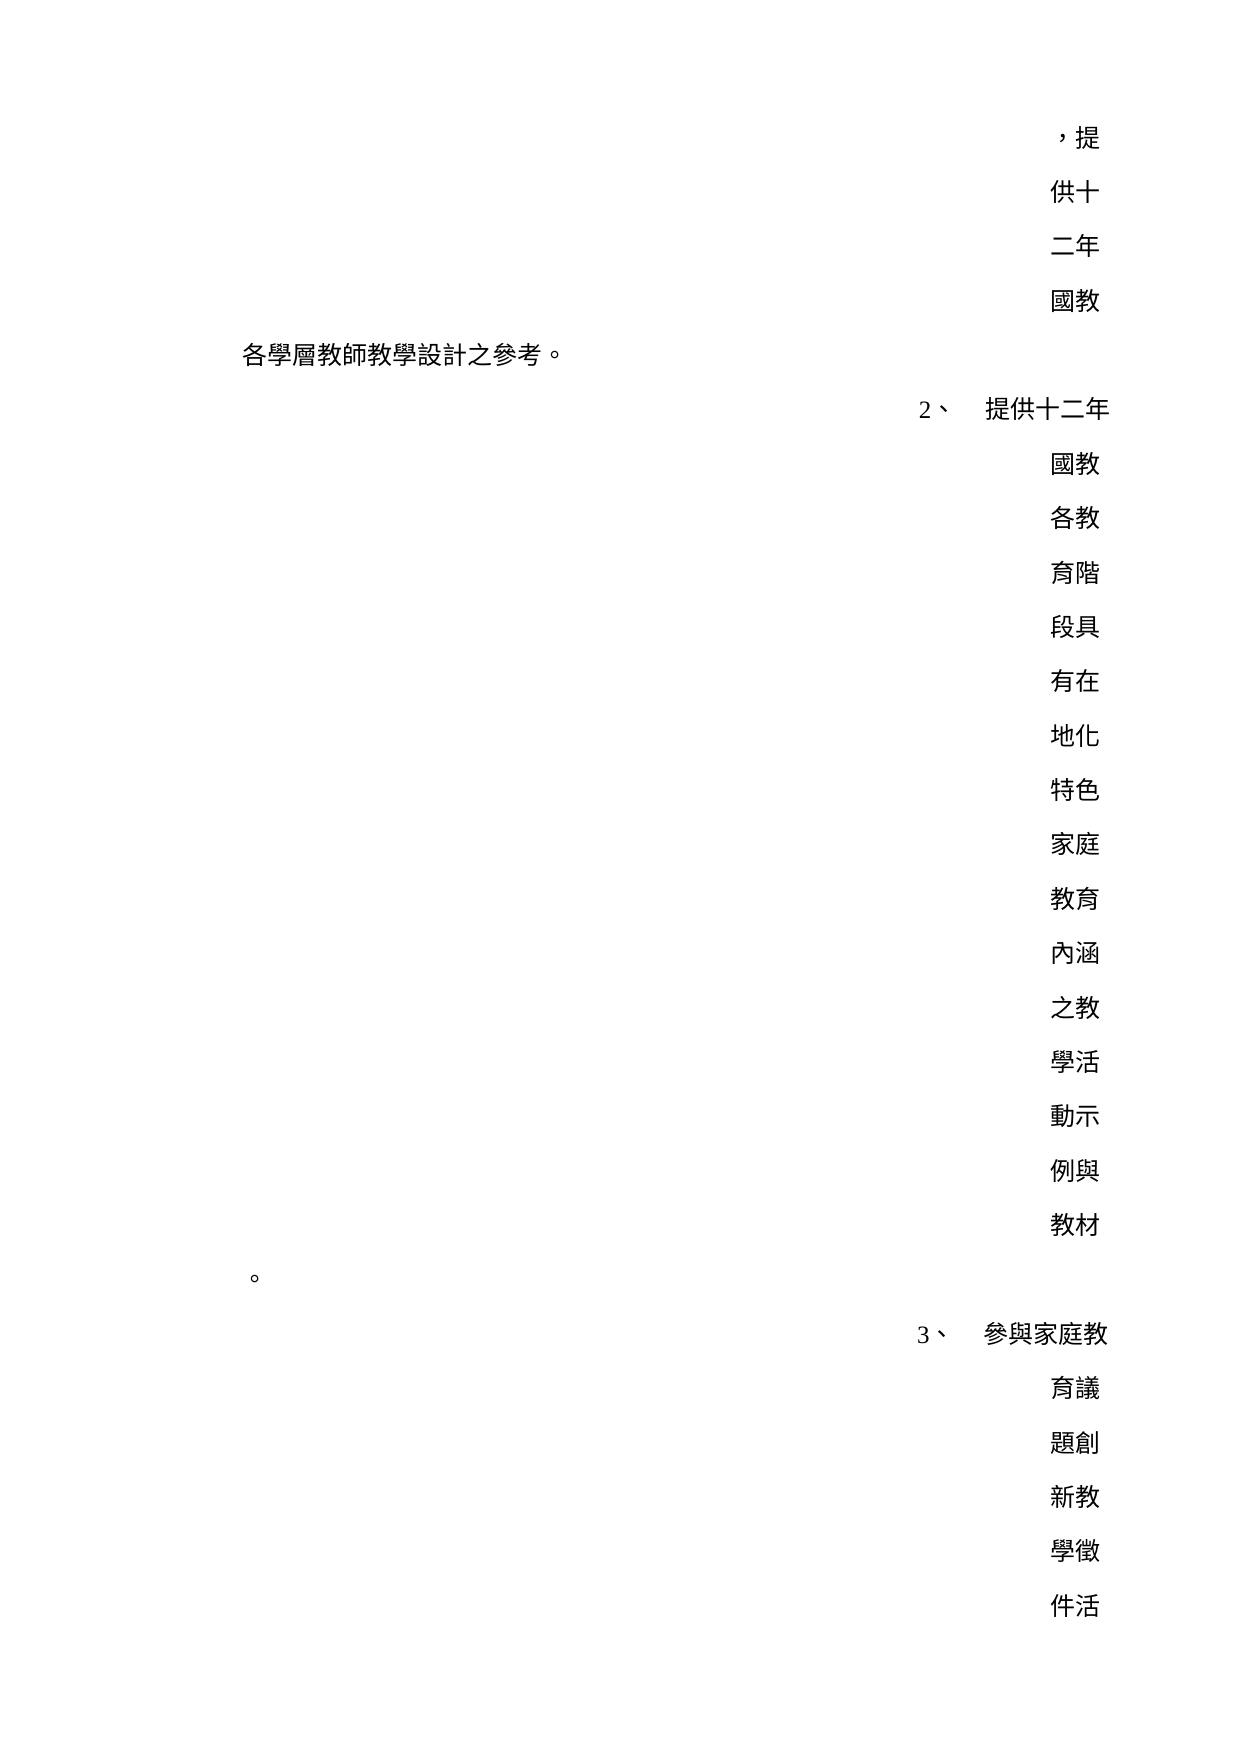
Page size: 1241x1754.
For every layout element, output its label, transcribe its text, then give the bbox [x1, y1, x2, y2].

text 各學層教師教學設計之參考。 [242, 336, 1122, 372]
list ，提供十二年國教 [917, 118, 1122, 317]
list 提供十二年國教各教育階段具有在地化特色家庭教育內涵之教學活動示例與教材 [918, 390, 1122, 1242]
text 。 [242, 1260, 1122, 1296]
list 參與家庭教育議題創新教學徵件活 [917, 1314, 1122, 1622]
